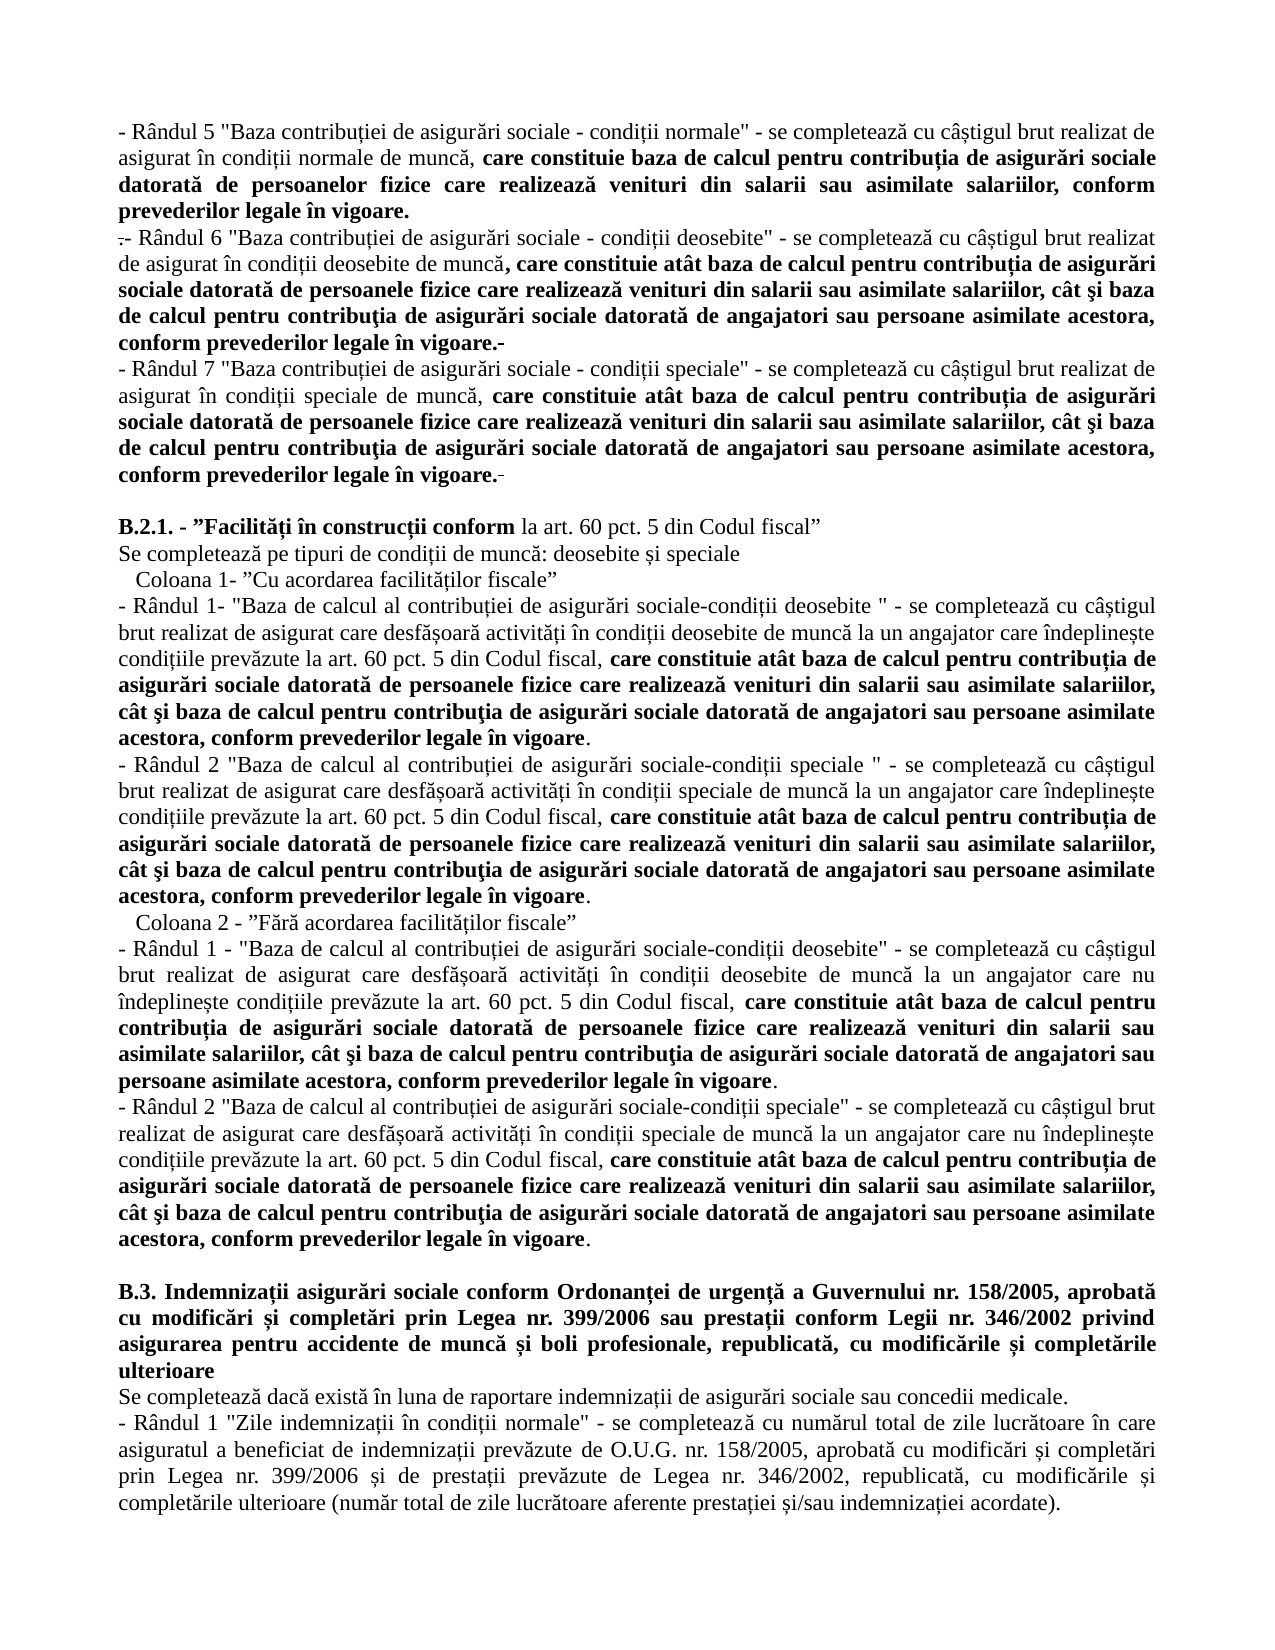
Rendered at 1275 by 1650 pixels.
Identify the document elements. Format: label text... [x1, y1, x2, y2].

text B.3. Indemnizații asigurări sociale conform Ordonanței de urgență a Guvernului nr. 158/2005, aprobată cu modificări și completări prin Legea nr. 399/2006 sau prestații conform Legii nr. 346/2002 privind asigurarea pentru accidente de muncă și boli profesionale, republicată, cu modificările și completările ulterioare [118, 1278, 1157, 1383]
text - Rândul 2 "Baza de calcul al contribuției de asigurări sociale-condiții speciale" - se completează cu câștigul brut realizat de asigurat care desfășoară activități în condiții speciale de muncă la un angajator care nu îndeplinește condițiile prevăzute la art. 60 pct. 5 din Codul fiscal, care constituie atât baza de calcul pentru contribuția de asigurări sociale datorată de persoanele fizice care realizează venituri din salarii sau asimilate salariilor, cât şi baza de calcul pentru contribuţia de asigurări sociale datorată de angajatori sau persoane asimilate acestora, conform prevederilor legale în vigoare. [118, 1093, 1157, 1251]
text - Rândul 1- "Baza de calcul al contribuției de asigurări sociale-condiții deosebite " - se completează cu câștigul brut realizat de asigurat care desfășoară activități în condiții deosebite de muncă la un angajator care îndeplinește condițiile prevăzute la art. 60 pct. 5 din Codul fiscal, care constituie atât baza de calcul pentru contribuția de asigurări sociale datorată de persoanele fizice care realizează venituri din salarii sau asimilate salariilor, cât şi baza de calcul pentru contribuţia de asigurări sociale datorată de angajatori sau persoane asimilate acestora, conform prevederilor legale în vigoare. [118, 592, 1157, 751]
text Coloana 1- ”Cu acordarea facilităților fiscale” [118, 566, 1157, 592]
text Se completează dacă există în luna de raportare indemnizații de asigurări sociale sau concedii medicale. [118, 1383, 1157, 1409]
text - Rândul 1 - "Baza de calcul al contribuției de asigurări sociale-condiții deosebite" - se completează cu câștigul brut realizat de asigurat care desfășoară activități în condiții deosebite de muncă la un angajator care nu îndeplinește condițiile prevăzute la art. 60 pct. 5 din Codul fiscal, care constituie atât baza de calcul pentru contribuția de asigurări sociale datorată de persoanele fizice care realizează venituri din salarii sau asimilate salariilor, cât şi baza de calcul pentru contribuţia de asigurări sociale datorată de angajatori sau persoane asimilate acestora, conform prevederilor legale în vigoare. [118, 935, 1157, 1093]
text .- Rândul 6 "Baza contribuției de asigurări sociale - condiții deosebite" - se completează cu câștigul brut realizat de asigurat în condiții deosebite de muncă, care constituie atât baza de calcul pentru contribuția de asigurări sociale datorată de persoanele fizice care realizează venituri din salarii sau asimilate salariilor, cât şi baza de calcul pentru contribuţia de asigurări sociale datorată de angajatori sau persoane asimilate acestora, conform prevederilor legale în vigoare. [118, 223, 1157, 355]
text Se completează pe tipuri de condiții de muncă: deosebite și speciale [118, 540, 1157, 566]
text - Rândul 1 "Zile indemnizații în condiții normale" - se completează cu numărul total de zile lucrătoare în care asiguratul a beneficiat de indemnizații prevăzute de O.U.G. nr. 158/2005, aprobată cu modificări și completări prin Legea nr. 399/2006 și de prestații prevăzute de Legea nr. 346/2002, republicată, cu modificările și completările ulterioare (număr total de zile lucrătoare aferente prestației și/sau indemnizației acordate). [118, 1409, 1157, 1515]
text - Rândul 7 "Baza contribuției de asigurări sociale - condiții speciale" - se completează cu câștigul brut realizat de asigurat în condiții speciale de muncă, care constituie atât baza de calcul pentru contribuția de asigurări sociale datorată de persoanele fizice care realizează venituri din salarii sau asimilate salariilor, cât şi baza de calcul pentru contribuţia de asigurări sociale datorată de angajatori sau persoane asimilate acestora, conform prevederilor legale în vigoare. [118, 355, 1157, 487]
text - Rândul 2 "Baza de calcul al contribuției de asigurări sociale-condiții speciale " - se completează cu câștigul brut realizat de asigurat care desfășoară activități în condiții speciale de muncă la un angajator care îndeplinește condițiile prevăzute la art. 60 pct. 5 din Codul fiscal, care constituie atât baza de calcul pentru contribuția de asigurări sociale datorată de persoanele fizice care realizează venituri din salarii sau asimilate salariilor, cât şi baza de calcul pentru contribuţia de asigurări sociale datorată de angajatori sau persoane asimilate acestora, conform prevederilor legale în vigoare. [118, 751, 1157, 909]
text B.2.1. - ”Facilități în construcții conform la art. 60 pct. 5 din Codul fiscal” [118, 513, 1157, 540]
text Coloana 2 - ”Fără acordarea facilităților fiscale” [118, 909, 1157, 935]
text - Rândul 5 "Baza contribuției de asigurări sociale - condiții normale" - se completează cu câștigul brut realizat de asigurat în condiții normale de muncă, care constituie baza de calcul pentru contribuția de asigurări sociale datorată de persoanelor fizice care realizează venituri din salarii sau asimilate salariilor, conform prevederilor legale în vigoare. [118, 118, 1157, 223]
